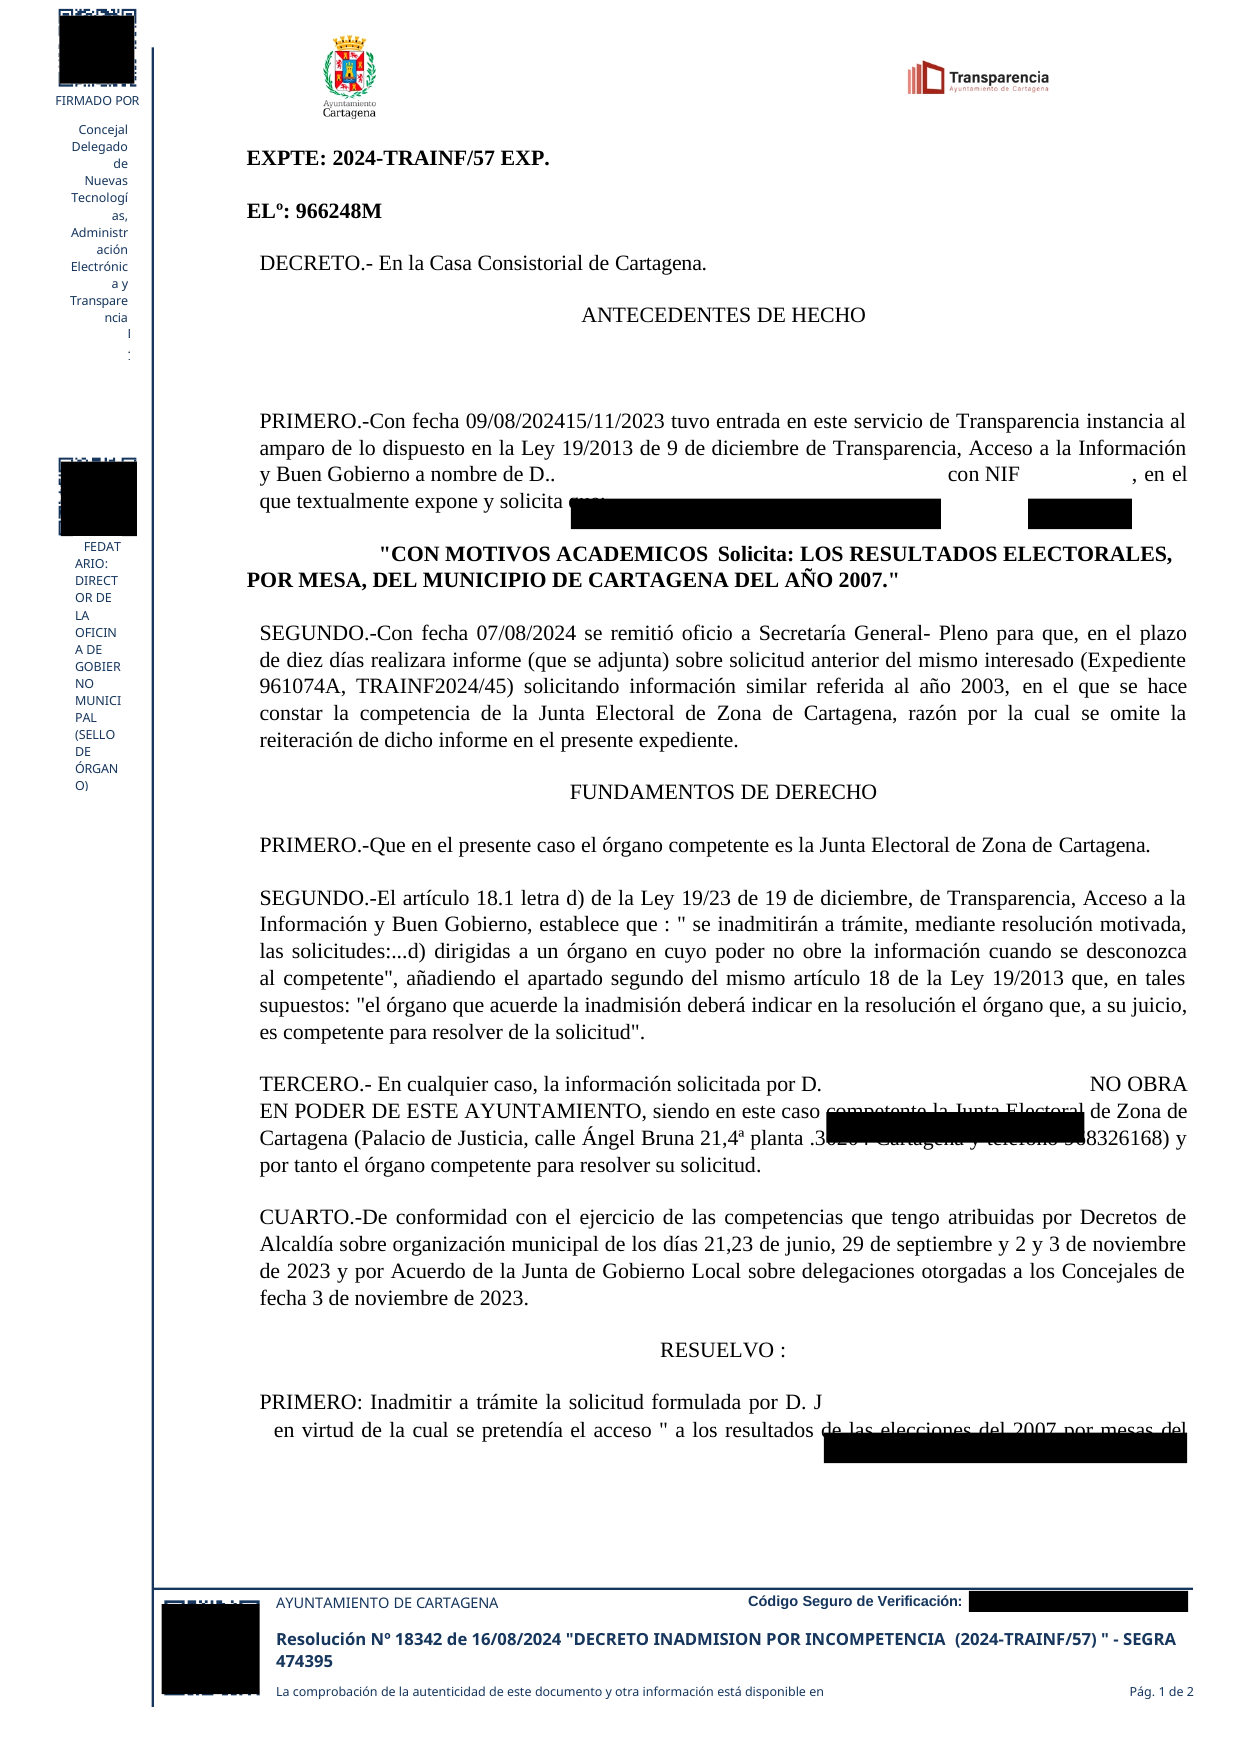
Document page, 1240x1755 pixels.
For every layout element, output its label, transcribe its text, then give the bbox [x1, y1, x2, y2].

subtitle ANTECEDENTES DE HECHO [247, 302, 1200, 328]
text TERCERO.- En cualquier caso, la información solicitada por D. NO OBRA EN PODER DE ESTE AYUNTAMIENTO, siendo en este caso competente la Junta Electoral de Zona de Cartagena (Palacio de Justicia, calle Ángel Bruna 21,4ª planta .30204 Cartagena y teléfono 968326168) y por tanto el órgano competente para resolver su solicitud. [259, 1071, 1188, 1177]
subtitle RESUELVO : [247, 1337, 1200, 1362]
subtitle "CON MOTIVOS ACADEMICOS Solicita: LOS RESULTADOS ELECTORALES, POR MESA, DEL MUNICIPIO DE CARTAGENA DEL AÑO 2007." [247, 541, 1210, 593]
text FIRMADO POR [65, 119, 130, 359]
text DECRETO.- En la Casa Consistorial de Cartagena. [259, 250, 1210, 275]
text en virtud de la cual se pretendía el acceso " a los resultados de las elecciones del 2007 por mesas del [274, 1417, 1210, 1442]
text FEDATARIO: DIRECTOR DE LA OFICINA DE GOBIERNO MUNICIPAL (SELLO DE ÓRGANO) [75, 538, 122, 791]
text FIRMADO POR [53, 92, 142, 109]
text PRIMERO: Inadmitir a trámite la solicitud formulada por D. J [259, 1389, 1210, 1414]
text SEGUNDO.-El artículo 18.1 letra d) de la Ley 19/23 de 19 de diciembre, de Transparencia, Acceso a la Información y Buen Gobierno, establece que : " se inadmitirán a trámite, mediante resolución motivada, las solicitudes:...d) dirigidas a un órgano en cuyo poder no obre la información cuando se desconozca al competente", añadiendo el apartado segundo del mismo artículo 18 de la Ley 19/2013 que, en tales supuestos: "el órgano que acuerde la inadmisión deberá indicar en la resolución el órgano que, a su juicio, es competente para resolver de la solicitud". [259, 884, 1188, 1044]
text SELLO [53, 464, 73, 553]
text SEGUNDO.-Con fecha 07/08/2024 se remitió oficio a Secretaría General- Pleno para que, en el plazo de diez días realizara informe (que se adjunta) sobre solicitud anterior del mismo interesado (Expediente 961074A, TRAINF2024/45) solicitando información similar referida al año 2003, en el que se hace constar la competencia de la Junta Electoral de Zona de Cartagena, razón por la cual se omite la reiteración de dicho informe en el presente expediente. [259, 620, 1188, 752]
text PRIMERO.-Con fecha 09/08/202415/11/2023 tuvo entrada en este servicio de Transparencia instancia al amparo de lo dispuesto en la Ley 19/2013 de 9 de diciembre de Transparencia, Acceso a la Información y Buen Gobierno a nombre de D.. con NIF , en el que textualmente expone y solicita que: [259, 408, 1187, 513]
text SELLO [122, 464, 142, 553]
text Concejal Delegado de Nuevas Tecnologías, Administración Electrónica y Transparencia [67, 121, 128, 326]
text PRIMERO.-Que en el presente caso el órgano competente es la Junta Electoral de Zona de Cartagena. [259, 832, 1210, 857]
subtitle FUNDAMENTOS DE DERECHO [247, 779, 1200, 804]
text CUARTO.-De conformidad con el ejercicio de las competencias que tengo atribuidas por Decretos de Alcaldía sobre organización municipal de los días 21,23 de junio, 29 de septiembre y 2 y 3 de noviembre de 2023 y por Acuerdo de la Junta de Gobierno Local sobre delegaciones otorgadas a los Concejales de fecha 3 de noviembre de 2023. [259, 1204, 1187, 1310]
subtitle EXPTE: 2024-TRAINF/57 EXP. ELº: 966248M [246, 145, 553, 223]
